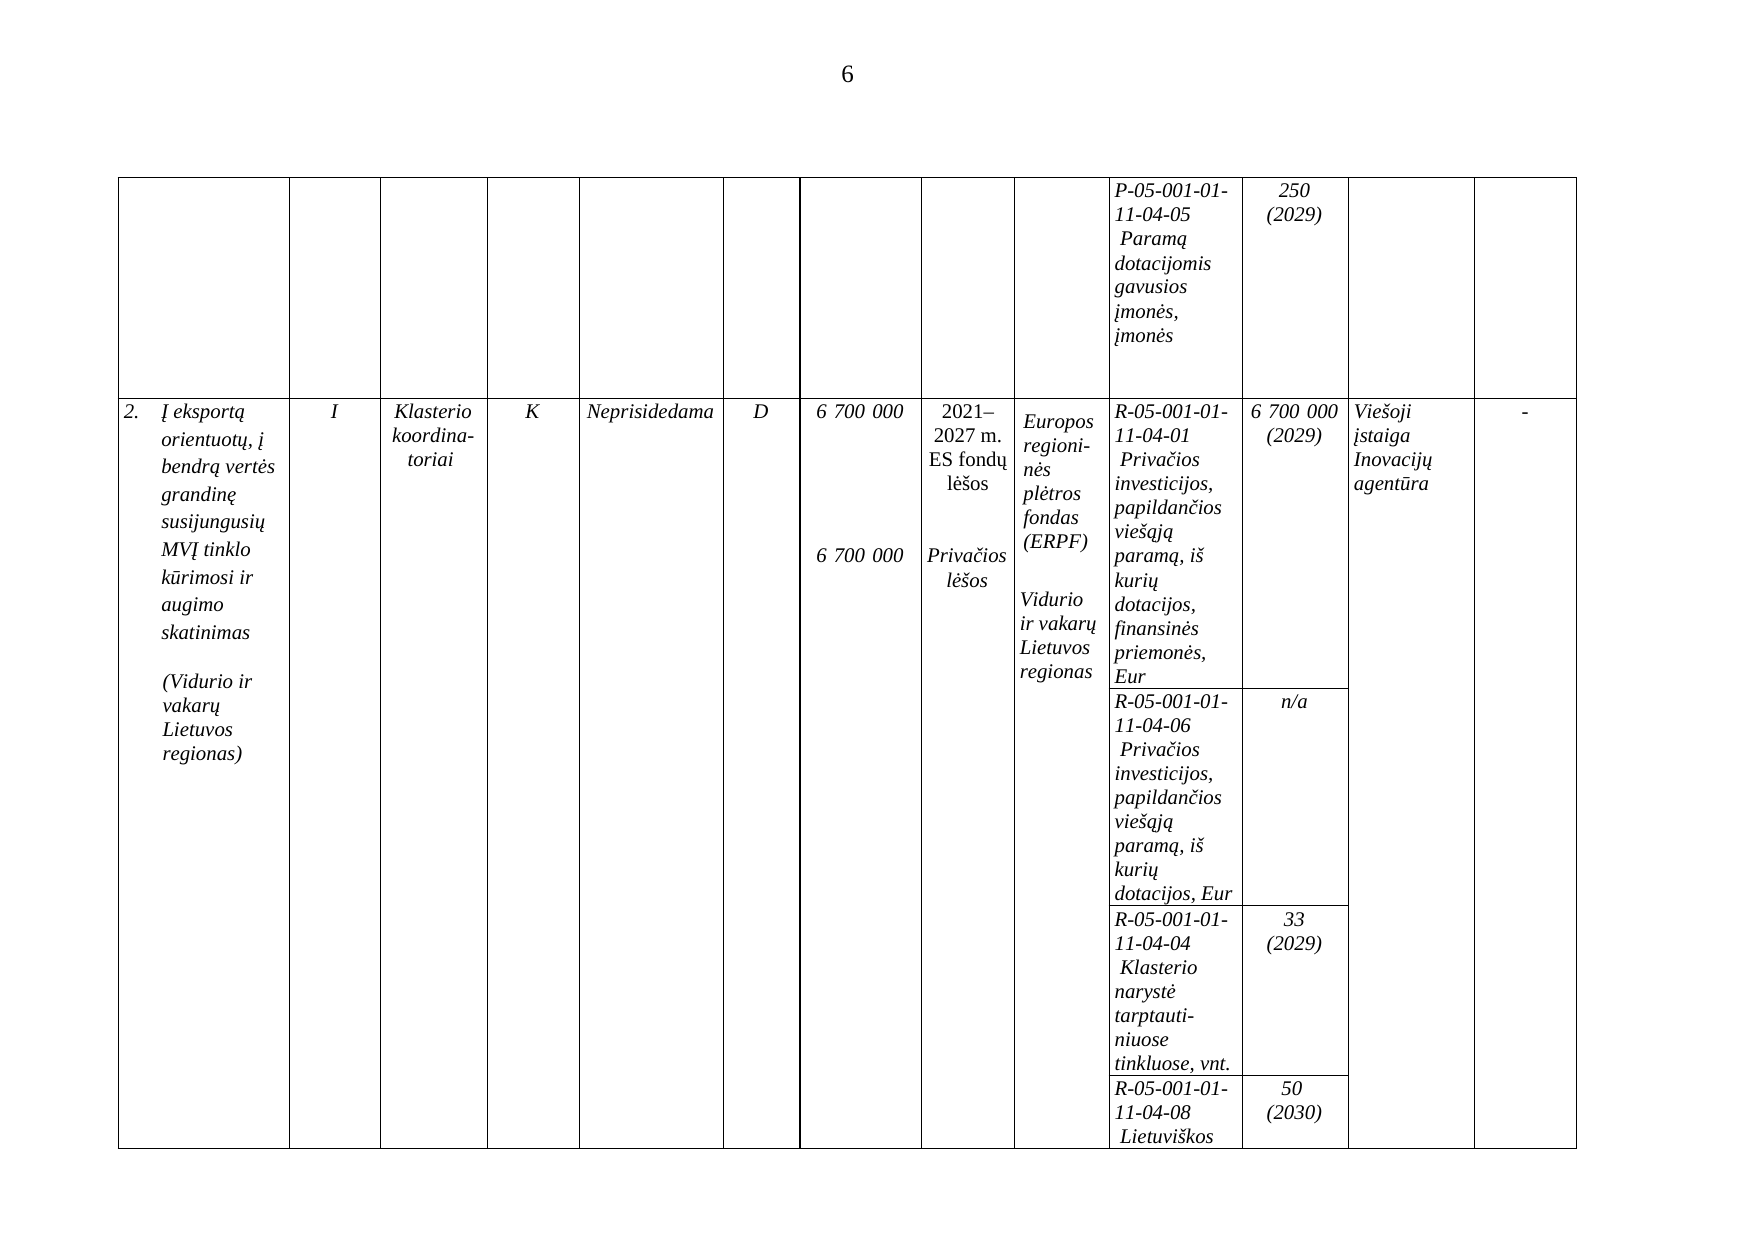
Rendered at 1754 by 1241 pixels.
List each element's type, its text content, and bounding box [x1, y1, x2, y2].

table_cell I [290, 399, 380, 1148]
table_cell R-05-001-01-11-04-08 Lietuviškos [1110, 1076, 1242, 1148]
table_cell - [1475, 178, 1576, 398]
table_cell [1349, 178, 1474, 398]
table_cell [119, 178, 289, 398]
table_cell D [724, 399, 799, 1148]
table_cell Viešoji įstaiga Inovacijų agentūra [1349, 399, 1474, 1148]
table_cell Europos regioni-nės plėtros fondas (ERPF) Vidurio ir vakarų Lietuvos regionas [1015, 399, 1109, 1148]
table_cell 6 700 000 6 700 000 [801, 399, 921, 1148]
table_cell 2. Į eksportą orientuotų, į bendrą vertės grandinę susijungusių MVĮ tinklo kūrimosi ir augimo skatinimas (Vidurio ir vakarų Lietuvos regionas) [119, 399, 289, 1148]
table_cell P-05-001-01-11-04-05 Paramą dotacijomis gavusios įmonės, įmonės [1110, 178, 1242, 398]
table_cell K [488, 399, 579, 1148]
table_cell 2021–2027 m. ES fondų lėšos Privačios lėšos [922, 399, 1014, 1148]
table_cell [1015, 178, 1109, 398]
table_cell [724, 178, 799, 398]
table_cell Klasterio koordina-toriai [381, 399, 487, 1148]
table_cell n/a [1243, 689, 1348, 905]
table_cell [488, 178, 579, 398]
table_cell R-05-001-01-11-04-04 Klasterio narystė tarptauti-niuose tinkluose, vnt. [1110, 906, 1242, 1075]
table_cell [381, 178, 487, 398]
table_cell [801, 178, 921, 398]
table_cell 33 (2029) [1243, 906, 1348, 1075]
table_cell [922, 178, 1014, 398]
table_cell R-05-001-01-11-04-01 Privačios investicijos, papildančios viešąją paramą, iš kurių dotacijos, finansinės priemonės, Eur [1110, 399, 1242, 688]
table_cell 50 (2030) [1243, 1076, 1348, 1148]
table_cell R-05-001-01-11-04-06 Privačios investicijos, papildančios viešąją paramą, iš kurių dotacijos, Eur [1110, 689, 1242, 905]
table_cell [580, 178, 723, 398]
table_cell 6 700 000 (2029) [1243, 399, 1348, 688]
table_cell [290, 178, 380, 398]
table_cell Neprisidedama [580, 399, 723, 1148]
table_cell 250 (2029) [1243, 178, 1348, 398]
table_cell - [1475, 399, 1576, 1148]
